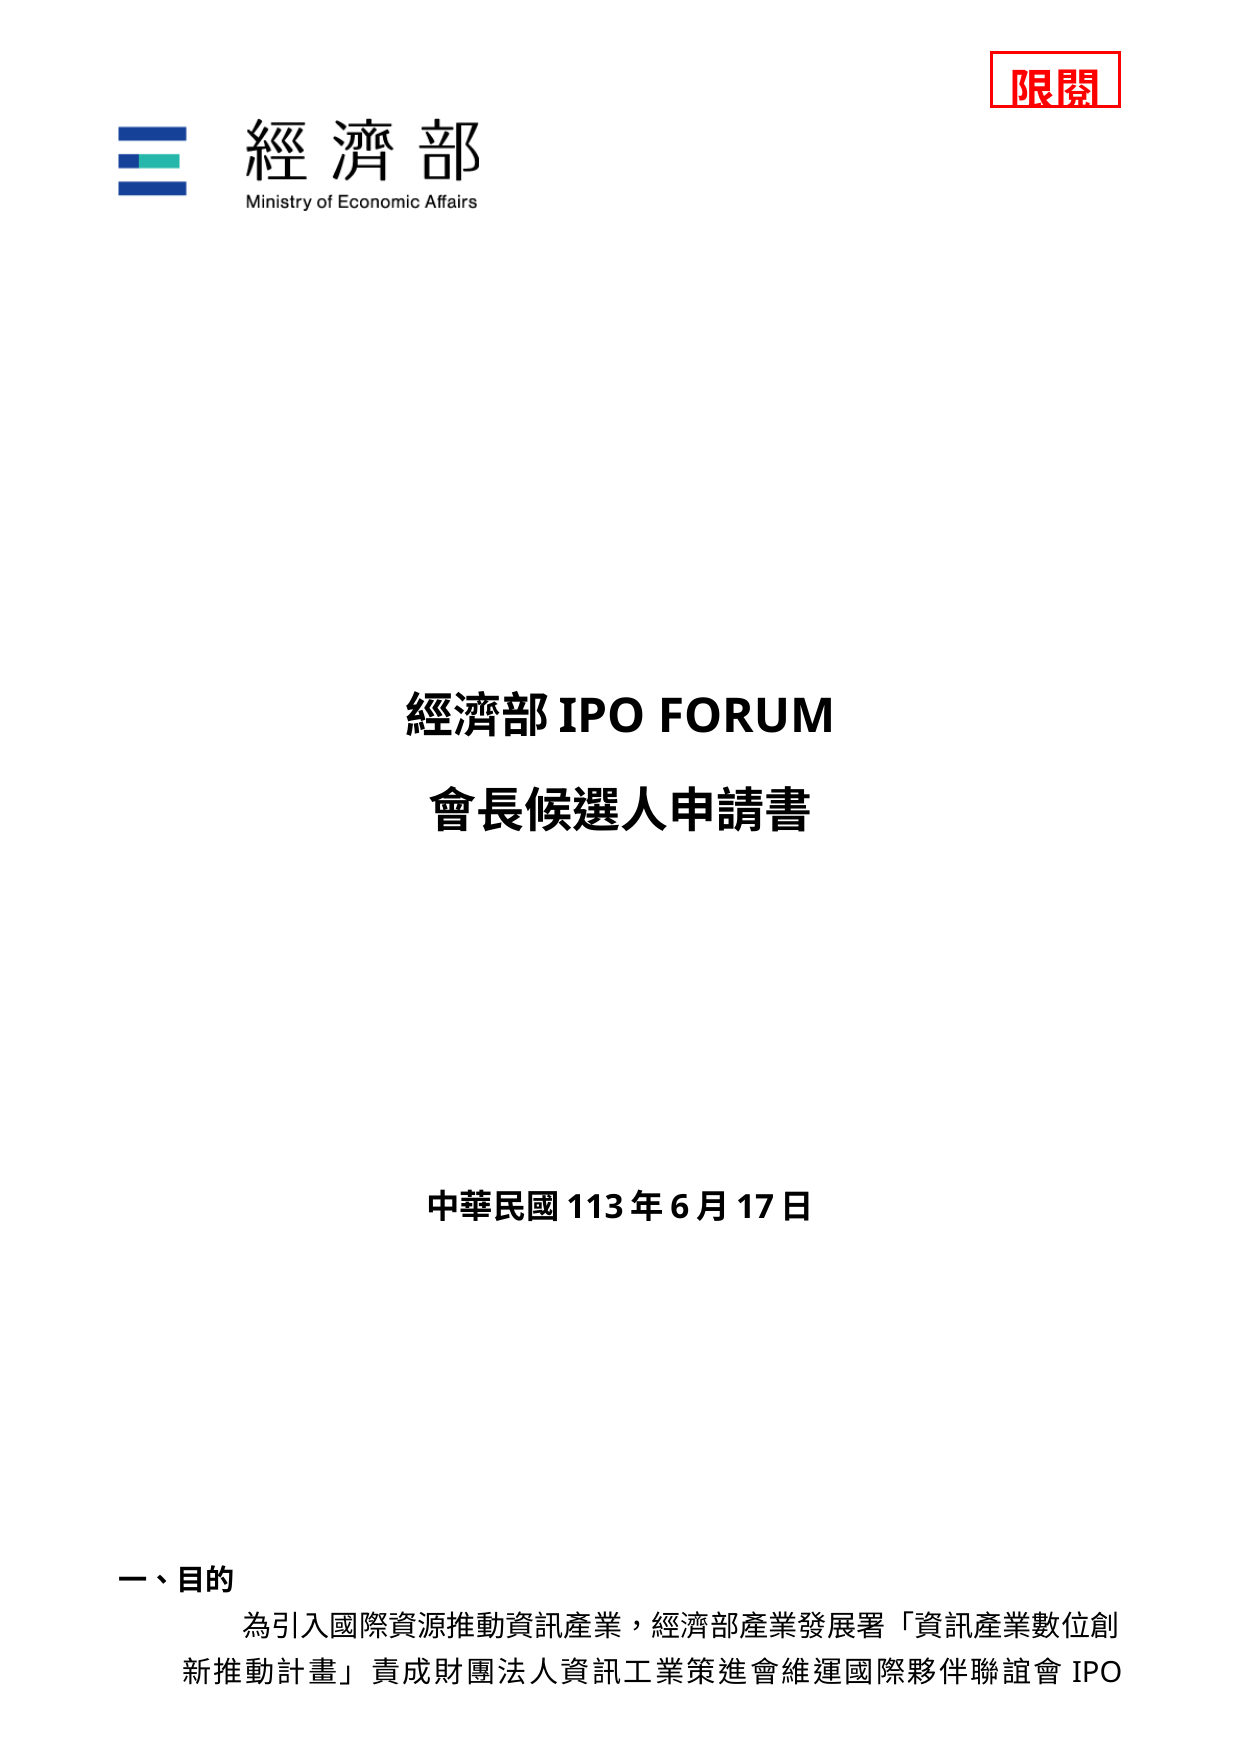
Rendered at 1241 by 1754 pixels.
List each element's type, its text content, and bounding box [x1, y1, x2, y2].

text 一、目的 [118, 1554, 1122, 1600]
text 經濟部IPO FORUM [118, 677, 1122, 747]
text 會長候選人申請書 [118, 772, 1122, 841]
text 中華民國113年6月17日 [118, 1180, 1122, 1228]
text 為引入國際資源推動資訊產業，經濟部產業發展署「資訊產業數位創新推動計畫」責成財團法人資訊工業策進會維運國際夥伴聯誼會IPO [182, 1600, 1122, 1692]
